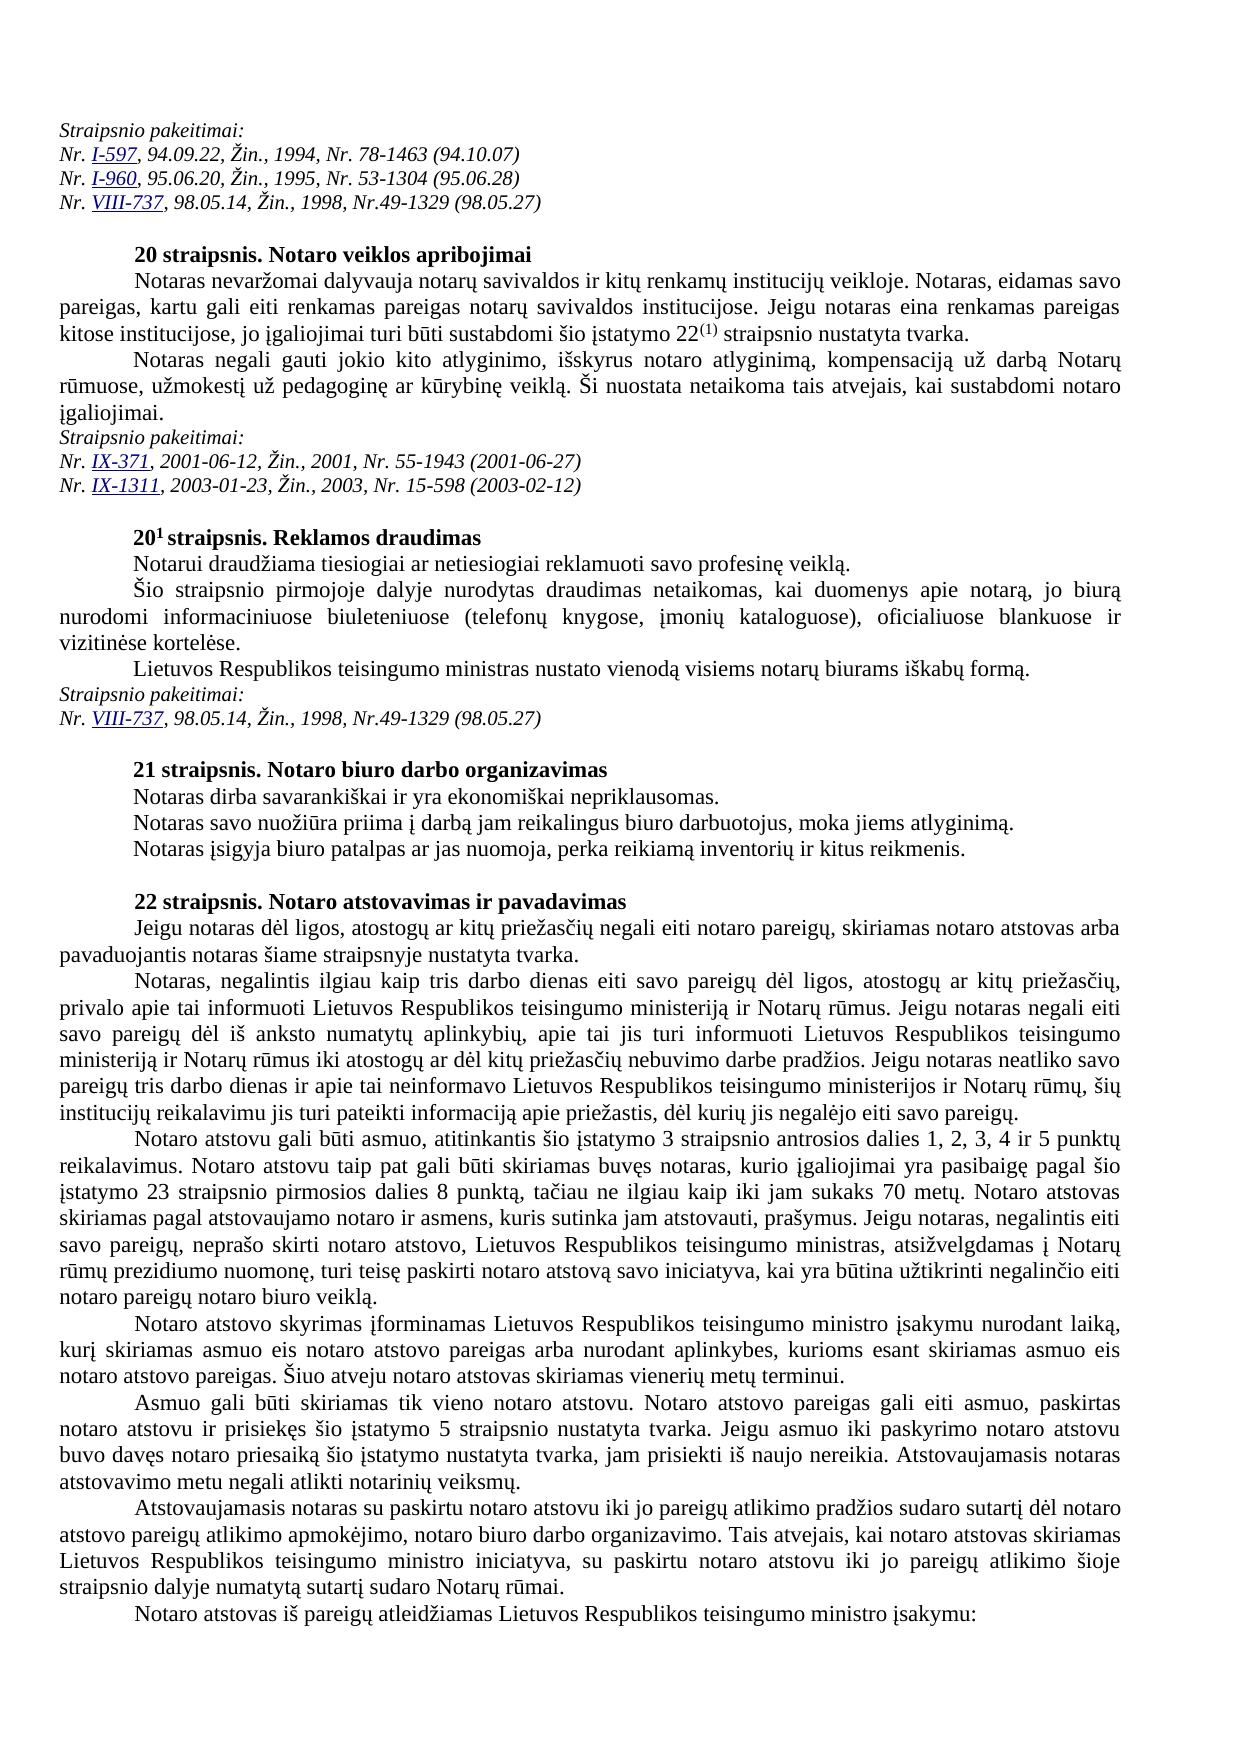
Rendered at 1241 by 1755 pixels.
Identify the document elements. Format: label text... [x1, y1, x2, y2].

text Notaro atstovu gali būti asmuo, atitinkantis šio įstatymo 3 straipsnio antrosios dalies 1, 2, 3, 4 ir 5 punktų reikalavimus. Notaro atstovu taip pat gali būti skiriamas buvęs notaras, kurio įgaliojimai yra pasibaigę pagal šio įstatymo 23 straipsnio pirmosios dalies 8 punktą, tačiau ne ilgiau kaip iki jam sukaks 70 metų. Notaro atstovas skiriamas pagal atstovaujamo notaro ir asmens, kuris sutinka jam atstovauti, prašymus. Jeigu notaras, negalintis eiti savo pareigų, neprašo skirti notaro atstovo, Lietuvos Respublikos teisingumo ministras, atsižvelgdamas į Notarų rūmų prezidiumo nuomonę, turi teisę paskirti notaro atstovą savo iniciatyva, kai yra būtina užtikrinti negalinčio eiti notaro pareigų notaro biuro veiklą. [59, 1125, 1122, 1310]
text Nr. I-597, 94.09.22, Žin., 1994, Nr. 78-1463 (94.10.07) [59, 142, 1122, 166]
text Straipsnio pakeitimai: [59, 118, 1122, 142]
text Šio straipsnio pirmojoje dalyje nurodytas draudimas netaikomas, kai duomenys apie notarą, jo biurą nurodomi informaciniuose biuleteniuose (telefonų knygose, įmonių kataloguose), oficialiuose blankuose ir vizitinėse kortelėse. [59, 576, 1122, 656]
text Notarui draudžiama tiesiogiai ar netiesiogiai reklamuoti savo profesinę veiklą. [59, 550, 1122, 576]
text Jeigu notaras dėl ligos, atostogų ar kitų priežasčių negali eiti notaro pareigų, skiriamas notaro atstovas arba pavaduojantis notaras šiame straipsnyje nustatyta tvarka. [59, 914, 1122, 967]
text 22 straipsnis. Notaro atstovavimas ir pavadavimas [59, 888, 1122, 914]
text Notaro atstovo skyrimas įforminamas Lietuvos Respublikos teisingumo ministro įsakymu nurodant laiką, kurį skiriamas asmuo eis notaro atstovo pareigas arba nurodant aplinkybes, kurioms esant skiriamas asmuo eis notaro atstovo pareigas. Šiuo atveju notaro atstovas skiriamas vienerių metų terminui. [59, 1310, 1122, 1389]
text Nr. IX-1311, 2003-01-23, Žin., 2003, Nr. 15-598 (2003-02-12) [59, 473, 1122, 497]
text 20 straipsnis. Notaro veiklos apribojimai [59, 241, 1122, 267]
text Notaras įsigyja biuro patalpas ar jas nuomoja, perka reikiamą inventorių ir kitus reikmenis. [59, 835, 1122, 862]
text Notaras savo nuožiūra priima į darbą jam reikalingus biuro darbuotojus, moka jiems atlyginimą. [59, 809, 1122, 835]
text Notaras dirba savarankiškai ir yra ekonomiškai nepriklausomas. [59, 783, 1122, 809]
text Nr. IX-371, 2001-06-12, Žin., 2001, Nr. 55-1943 (2001-06-27) [59, 449, 1122, 473]
text Notaras nevaržomai dalyvauja notarų savivaldos ir kitų renkamų institucijų veikloje. Notaras, eidamas savo pareigas, kartu gali eiti renkamas pareigas notarų savivaldos institucijose. Jeigu notaras eina renkamas pareigas kitose institucijose, jo įgaliojimai turi būti sustabdomi šio įstatymo 22(1) straipsnio nustatyta tvarka. [59, 267, 1122, 346]
text Straipsnio pakeitimai: [59, 425, 1122, 449]
text Lietuvos Respublikos teisingumo ministras nustato vienodą visiems notarų biurams iškabų formą. [59, 656, 1122, 682]
text Asmuo gali būti skiriamas tik vieno notaro atstovu. Notaro atstovo pareigas gali eiti asmuo, paskirtas notaro atstovu ir prisiekęs šio įstatymo 5 straipsnio nustatyta tvarka. Jeigu asmuo iki paskyrimo notaro atstovu buvo davęs notaro priesaiką šio įstatymo nustatyta tvarka, jam prisiekti iš naujo nereikia. Atstovaujamasis notaras atstovavimo metu negali atlikti notarinių veiksmų. [59, 1389, 1122, 1494]
text Nr. VIII-737, 98.05.14, Žin., 1998, Nr.49-1329 (98.05.27) [59, 706, 1122, 730]
text Straipsnio pakeitimai: [59, 682, 1122, 706]
text Nr. VIII-737, 98.05.14, Žin., 1998, Nr.49-1329 (98.05.27) [59, 190, 1122, 214]
text Notaro atstovas iš pareigų atleidžiamas Lietuvos Respublikos teisingumo ministro įsakymu: [59, 1600, 1122, 1626]
text 201 straipsnis. Reklamos draudimas [59, 524, 1122, 550]
text Notaras, negalintis ilgiau kaip tris darbo dienas eiti savo pareigų dėl ligos, atostogų ar kitų priežasčių, privalo apie tai informuoti Lietuvos Respublikos teisingumo ministeriją ir Notarų rūmus. Jeigu notaras negali eiti savo pareigų dėl iš anksto numatytų aplinkybių, apie tai jis turi informuoti Lietuvos Respublikos teisingumo ministeriją ir Notarų rūmus iki atostogų ar dėl kitų priežasčių nebuvimo darbe pradžios. Jeigu notaras neatliko savo pareigų tris darbo dienas ir apie tai neinformavo Lietuvos Respublikos teisingumo ministerijos ir Notarų rūmų, šių institucijų reikalavimu jis turi pateikti informaciją apie priežastis, dėl kurių jis negalėjo eiti savo pareigų. [59, 967, 1122, 1125]
text Notaras negali gauti jokio kito atlyginimo, išskyrus notaro atlyginimą, kompensaciją už darbą Notarų rūmuose, užmokestį už pedagoginę ar kūrybinę veiklą. Ši nuostata netaikoma tais atvejais, kai sustabdomi notaro įgaliojimai. [59, 346, 1122, 425]
text Nr. I-960, 95.06.20, Žin., 1995, Nr. 53-1304 (95.06.28) [59, 166, 1122, 190]
text 21 straipsnis. Notaro biuro darbo organizavimas [59, 756, 1122, 783]
text Atstovaujamasis notaras su paskirtu notaro atstovu iki jo pareigų atlikimo pradžios sudaro sutartį dėl notaro atstovo pareigų atlikimo apmokėjimo, notaro biuro darbo organizavimo. Tais atvejais, kai notaro atstovas skiriamas Lietuvos Respublikos teisingumo ministro iniciatyva, su paskirtu notaro atstovu iki jo pareigų atlikimo šioje straipsnio dalyje numatytą sutartį sudaro Notarų rūmai. [59, 1494, 1122, 1600]
